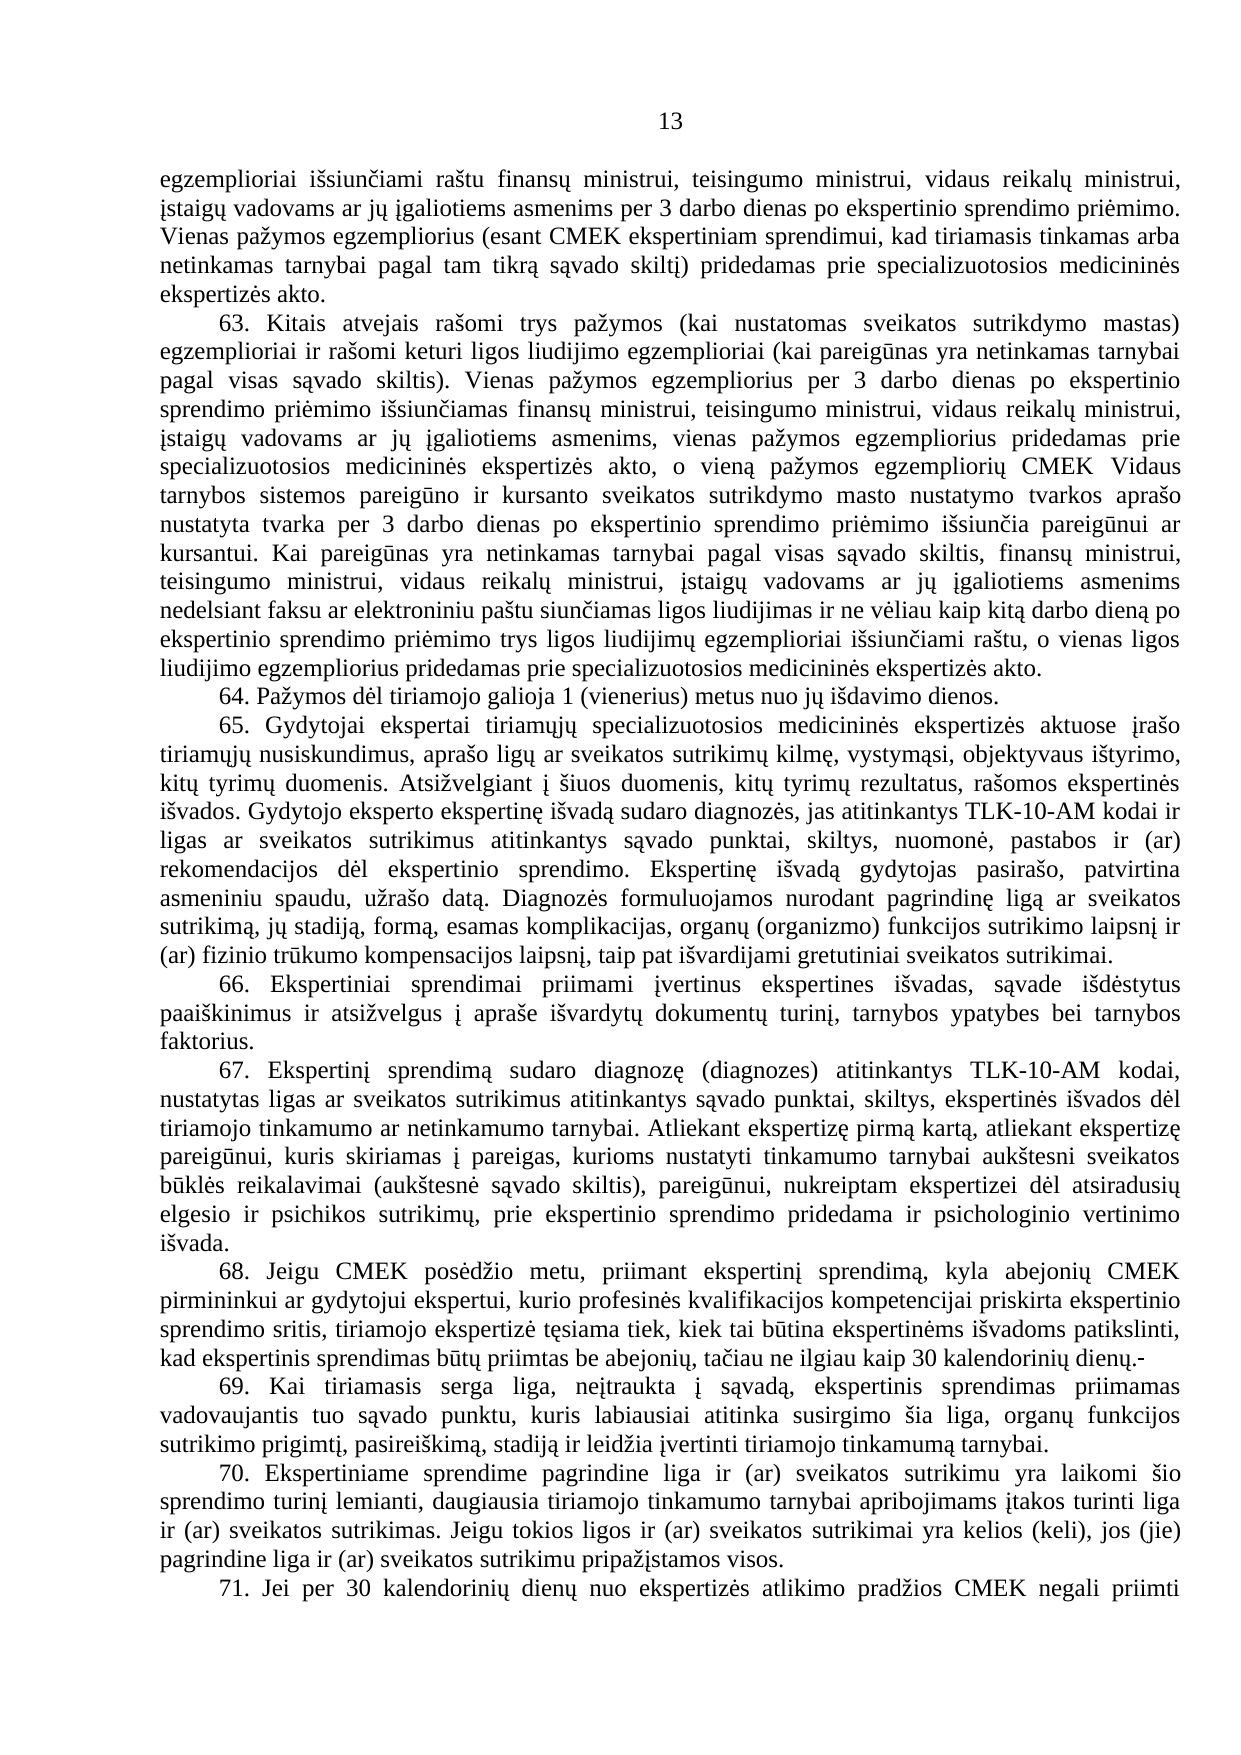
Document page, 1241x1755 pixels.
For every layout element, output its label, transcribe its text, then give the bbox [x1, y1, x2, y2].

text 68. Jeigu CMEK posėdžio metu, priimant ekspertinį sprendimą, kyla abejonių CMEK pirmininkui ar gydytojui ekspertui, kurio profesinės kvalifikacijos kompetencijai priskirta ekspertinio sprendimo sritis, tiriamojo ekspertizė tęsiama tiek, kiek tai būtina ekspertinėms išvadoms patikslinti, kad ekspertinis sprendimas būtų priimtas be abejonių, tačiau ne ilgiau kaip 30 kalendorinių dienų. [159, 1256, 1181, 1371]
text 70. Ekspertiniame sprendime pagrindine liga ir (ar) sveikatos sutrikimu yra laikomi šio sprendimo turinį lemianti, daugiausia tiriamojo tinkamumo tarnybai apribojimams įtakos turinti liga ir (ar) sveikatos sutrikimas. Jeigu tokios ligos ir (ar) sveikatos sutrikimai yra kelios (keli), jos (jie) pagrindine liga ir (ar) sveikatos sutrikimu pripažįstamos visos. [159, 1458, 1181, 1573]
text 67. Ekspertinį sprendimą sudaro diagnozę (diagnozes) atitinkantys TLK-10-AM kodai, nustatytas ligas ar sveikatos sutrikimus atitinkantys sąvado punktai, skiltys, ekspertinės išvados dėl tiriamojo tinkamumo ar netinkamumo tarnybai. Atliekant ekspertizę pirmą kartą, atliekant ekspertizę pareigūnui, kuris skiriamas į pareigas, kurioms nustatyti tinkamumo tarnybai aukštesni sveikatos būklės reikalavimai (aukštesnė sąvado skiltis), pareigūnui, nukreiptam ekspertizei dėl atsiradusių elgesio ir psichikos sutrikimų, prie ekspertinio sprendimo pridedama ir psichologinio vertinimo išvada. [159, 1055, 1181, 1256]
text egzemplioriai išsiunčiami raštu finansų ministrui, teisingumo ministrui, vidaus reikalų ministrui, įstaigų vadovams ar jų įgaliotiems asmenims per 3 darbo dienas po ekspertinio sprendimo priėmimo. Vienas pažymos egzempliorius (esant CMEK ekspertiniam sprendimui, kad tiriamasis tinkamas arba netinkamas tarnybai pagal tam tikrą sąvado skiltį) pridedamas prie specializuotosios medicininės ekspertizės akto. [159, 164, 1181, 308]
text 65. Gydytojai ekspertai tiriamųjų specializuotosios medicininės ekspertizės aktuose įrašo tiriamųjų nusiskundimus, aprašo ligų ar sveikatos sutrikimų kilmę, vystymąsi, objektyvaus ištyrimo, kitų tyrimų duomenis. Atsižvelgiant į šiuos duomenis, kitų tyrimų rezultatus, rašomos ekspertinės išvados. Gydytojo eksperto ekspertinę išvadą sudaro diagnozės, jas atitinkantys TLK-10-AM kodai ir ligas ar sveikatos sutrikimus atitinkantys sąvado punktai, skiltys, nuomonė, pastabos ir (ar) rekomendacijos dėl ekspertinio sprendimo. Ekspertinę išvadą gydytojas pasirašo, patvirtina asmeniniu spaudu, užrašo datą. Diagnozės formuluojamos nurodant pagrindinę ligą ar sveikatos sutrikimą, jų stadiją, formą, esamas komplikacijas, organų (organizmo) funkcijos sutrikimo laipsnį ir (ar) fizinio trūkumo kompensacijos laipsnį, taip pat išvardijami gretutiniai sveikatos sutrikimai. [159, 710, 1181, 969]
text 69. Kai tiriamasis serga liga, neįtraukta į sąvadą, ekspertinis sprendimas priimamas vadovaujantis tuo sąvado punktu, kuris labiausiai atitinka susirgimo šia liga, organų funkcijos sutrikimo prigimtį, pasireiškimą, stadiją ir leidžia įvertinti tiriamojo tinkamumą tarnybai. [159, 1371, 1181, 1458]
text 64. Pažymos dėl tiriamojo galioja 1 (vienerius) metus nuo jų išdavimo dienos. [159, 681, 1181, 710]
text 63. Kitais atvejais rašomi trys pažymos (kai nustatomas sveikatos sutrikdymo mastas) egzemplioriai ir rašomi keturi ligos liudijimo egzemplioriai (kai pareigūnas yra netinkamas tarnybai pagal visas sąvado skiltis). Vienas pažymos egzempliorius per 3 darbo dienas po ekspertinio sprendimo priėmimo išsiunčiamas finansų ministrui, teisingumo ministrui, vidaus reikalų ministrui, įstaigų vadovams ar jų įgaliotiems asmenims, vienas pažymos egzempliorius pridedamas prie specializuotosios medicininės ekspertizės akto, o vieną pažymos egzempliorių CMEK Vidaus tarnybos sistemos pareigūno ir kursanto sveikatos sutrikdymo masto nustatymo tvarkos aprašo nustatyta tvarka per 3 darbo dienas po ekspertinio sprendimo priėmimo išsiunčia pareigūnui ar kursantui. Kai pareigūnas yra netinkamas tarnybai pagal visas sąvado skiltis, finansų ministrui, teisingumo ministrui, vidaus reikalų ministrui, įstaigų vadovams ar jų įgaliotiems asmenims nedelsiant faksu ar elektroniniu paštu siunčiamas ligos liudijimas ir ne vėliau kaip kitą darbo dieną po ekspertinio sprendimo priėmimo trys ligos liudijimų egzemplioriai išsiunčiami raštu, o vienas ligos liudijimo egzempliorius pridedamas prie specializuotosios medicininės ekspertizės akto. [159, 308, 1181, 681]
text 66. Ekspertiniai sprendimai priimami įvertinus ekspertines išvadas, sąvade išdėstytus paaiškinimus ir atsižvelgus į apraše išvardytų dokumentų turinį, tarnybos ypatybes bei tarnybos faktorius. [159, 969, 1181, 1055]
text 71. Jei per 30 kalendorinių dienų nuo ekspertizės atlikimo pradžios CMEK negali priimti [159, 1573, 1181, 1601]
